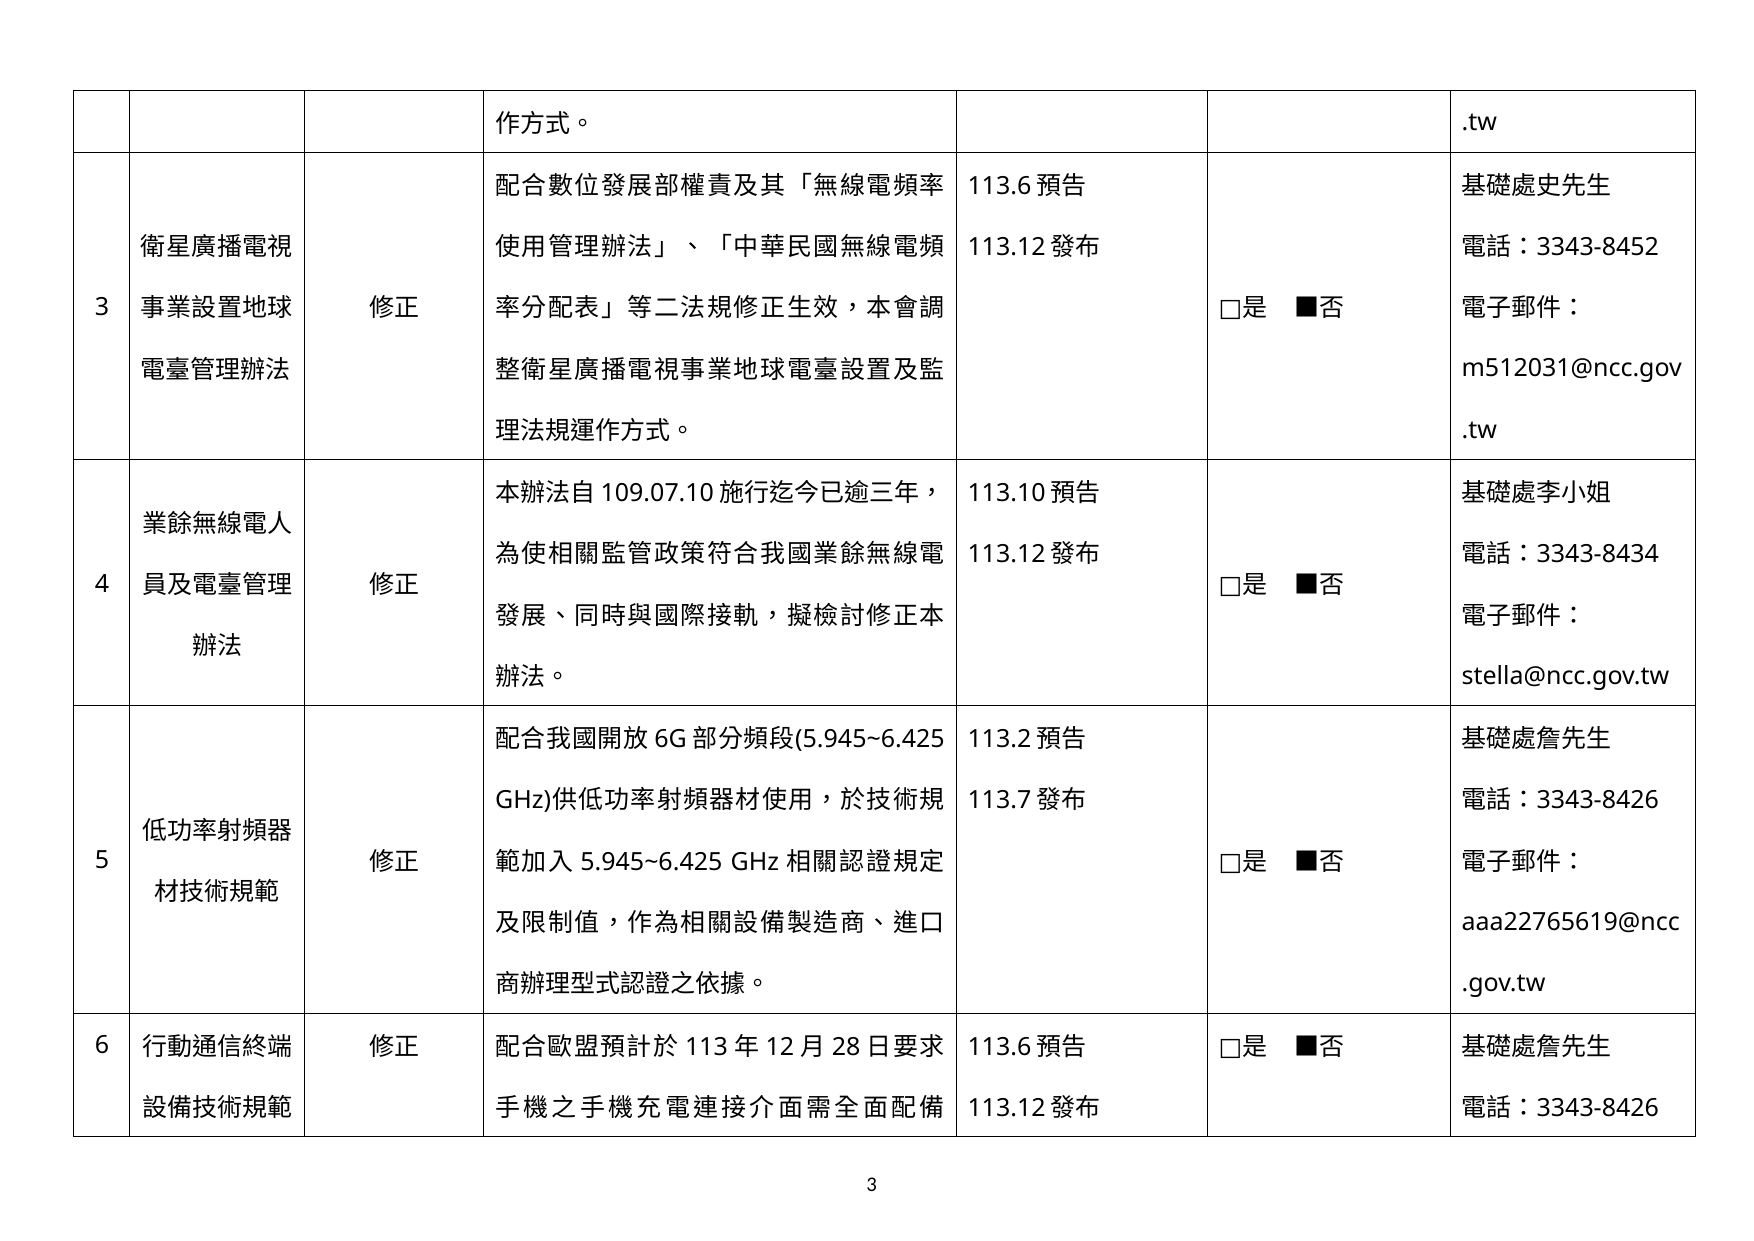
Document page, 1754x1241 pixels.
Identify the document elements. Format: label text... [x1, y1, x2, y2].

table_cell 配合歐盟預計於113年12月28日要求手機之手機充電連接介面需全面配備 [484, 1014, 956, 1136]
table_cell 113.6預告 113.12發布 [957, 153, 1207, 459]
table_cell □是 ■否 [1208, 460, 1450, 705]
table_cell 5 [74, 706, 129, 1012]
table_cell 113.10預告 113.12發布 [957, 460, 1207, 705]
table_cell 基礎處詹先生 電話：3343-8426 [1451, 1014, 1695, 1136]
table_cell 113.2預告 113.7發布 [957, 706, 1207, 1012]
table_cell 低功率射頻器材技術規範 [130, 706, 304, 1012]
table_cell 基礎處李小姐 電話：3343-8434 電子郵件：stella@ncc.gov.tw [1451, 460, 1695, 705]
table_cell [130, 91, 304, 152]
table_cell □是 ■否 [1208, 706, 1450, 1012]
table_cell .tw [1451, 91, 1695, 152]
table_cell 配合我國開放6G部分頻段(5.945~6.425 GHz)供低功率射頻器材使用，於技術規範加入5.945~6.425 GHz相關認證規定及限制值，作為相關設備製造商、進口商辦理型式認證之依據。 [484, 706, 956, 1012]
table_cell 修正 [305, 153, 483, 459]
table_cell 113.6預告 113.12發布 [957, 1014, 1207, 1136]
table_cell □是 ■否 [1208, 1014, 1450, 1136]
table_cell 修正 [305, 1014, 483, 1136]
table_cell 修正 [305, 460, 483, 705]
table_cell 業餘無線電人員及電臺管理辦法 [130, 460, 304, 705]
table_cell □是 ■否 [1208, 153, 1450, 459]
table_cell 本辦法自109.07.10施行迄今已逾三年，為使相關監管政策符合我國業餘無線電發展、同時與國際接軌，擬檢討修正本辦法。 [484, 460, 956, 705]
table_cell 作方式。 [484, 91, 956, 152]
table_cell [957, 91, 1207, 152]
table_cell [1208, 91, 1450, 152]
table_cell 3 [74, 153, 129, 459]
table_cell 基礎處詹先生 電話：3343-8426 電子郵件：aaa22765619@ncc.gov.tw [1451, 706, 1695, 1012]
table_cell 6 [74, 1014, 129, 1136]
table_cell [74, 91, 129, 152]
table_cell 衛星廣播電視事業設置地球電臺管理辦法 [130, 153, 304, 459]
table_cell 4 [74, 460, 129, 705]
table_cell [305, 91, 483, 152]
table_cell 行動通信終端設備技術規範 [130, 1014, 304, 1136]
table_cell 配合數位發展部權責及其「無線電頻率使用管理辦法」、「中華民國無線電頻率分配表」等二法規修正生效，本會調整衛星廣播電視事業地球電臺設置及監理法規運作方式。 [484, 153, 956, 459]
table_cell 基礎處史先生 電話：3343-8452 電子郵件：m512031@ncc.gov.tw [1451, 153, 1695, 459]
table_cell 修正 [305, 706, 483, 1012]
